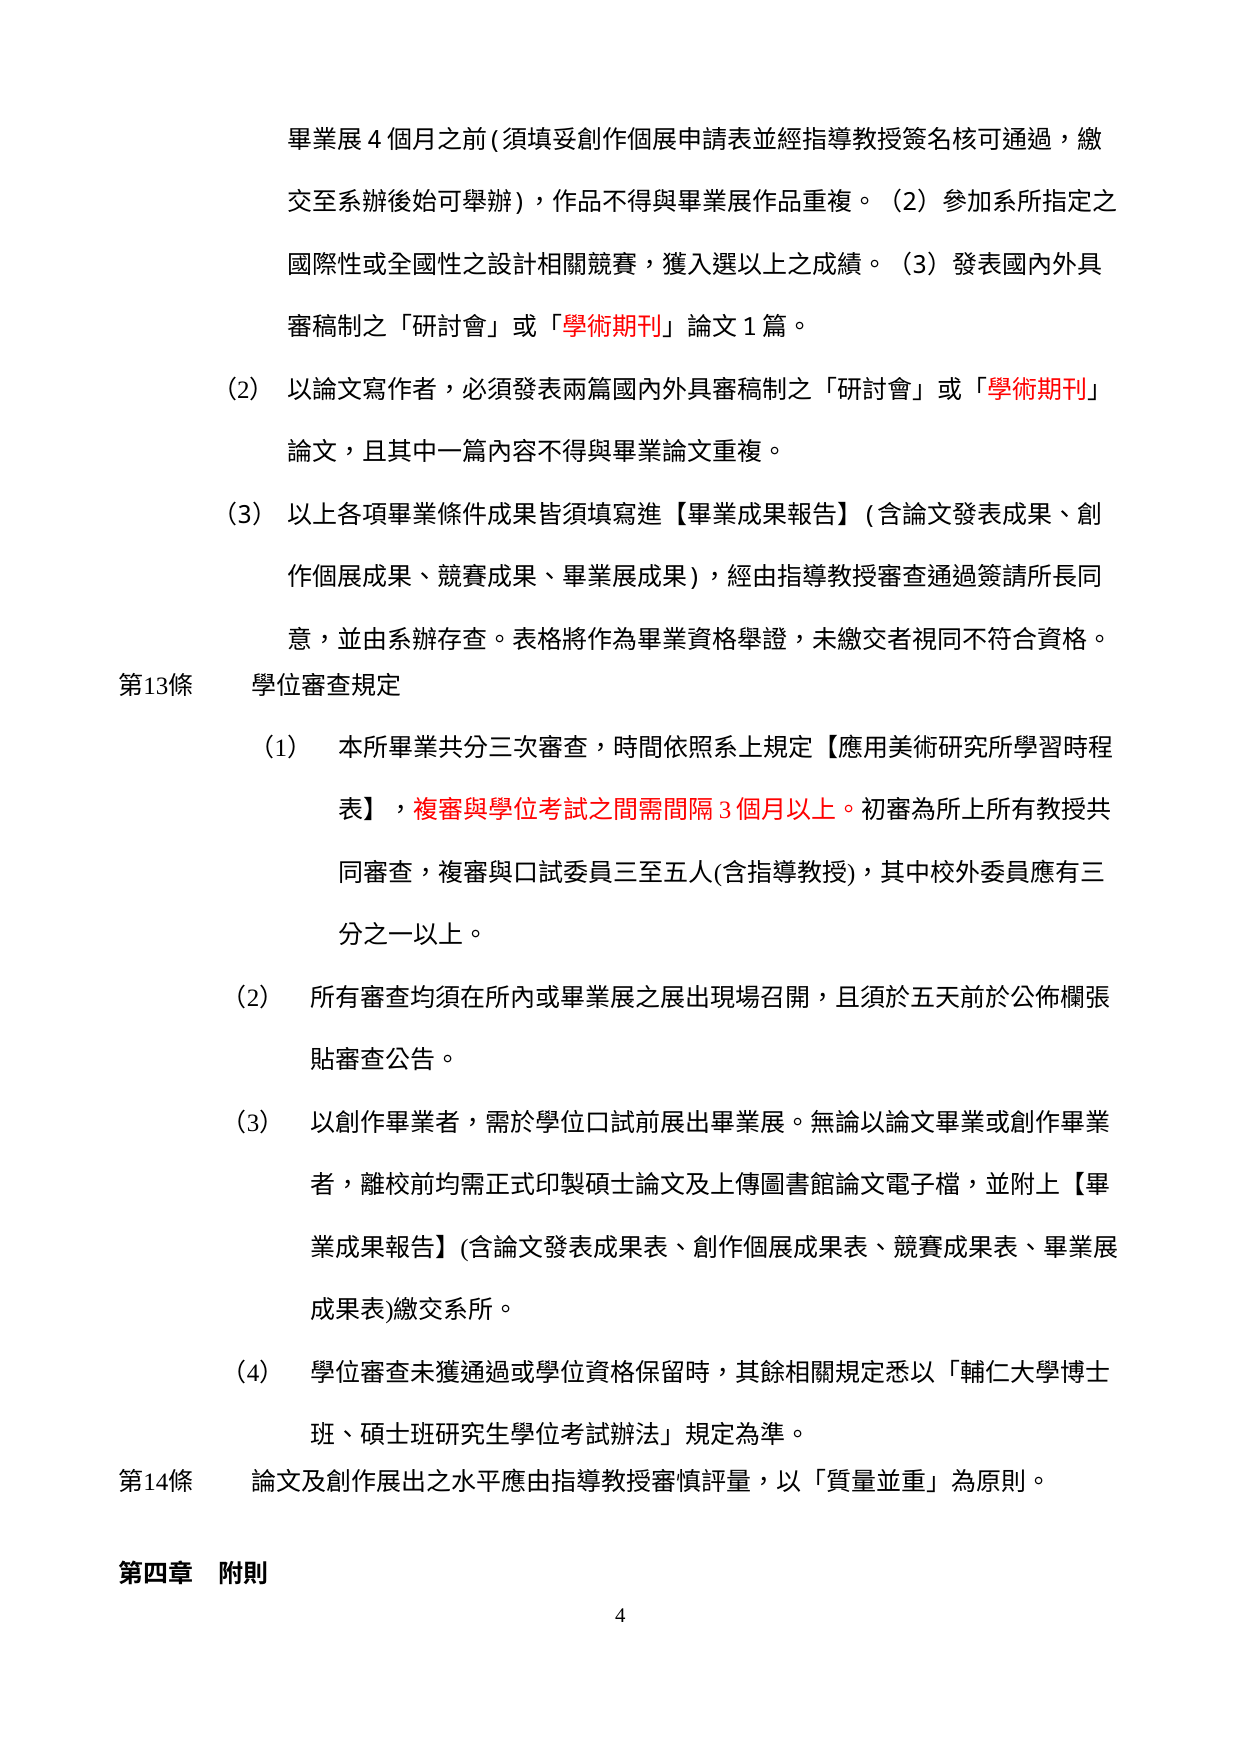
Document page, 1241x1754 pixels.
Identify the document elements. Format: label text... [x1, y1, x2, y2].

list 本所畢業共分三次審查，時間依照系上規定【應用美術研究所學習時程表】，複審與學位考試之間需間隔3個月以上。初審為所上所有教授共同審查，複審與口試委員三至五人(含指導教授)，其中校外委員應有三分之一以上。 [249, 704, 1122, 954]
list 畢業展4個月之前(須填妥創作個展申請表並經指導教授簽名核可通過，繳交至系辦後始可舉辦)，作品不得與畢業展作品重複。（2）參加系所指定之國際性或全國性之設計相關競賽，獲入選以上之成績。（3）發表國內外具審稿制之「研討會」或「學術期刊」論文1篇。 [212, 96, 1122, 346]
list 所有審查均須在所內或畢業展之展出現場召開，且須於五天前於公佈欄張貼審查公告。 [222, 954, 1122, 1079]
list 論文及創作展出之水平應由指導教授審慎評量，以「質量並重」為原則。 [118, 1454, 1122, 1500]
list 以創作畢業者，需於學位口試前展出畢業展。無論以論文畢業或創作畢業者，離校前均需正式印製碩士論文及上傳圖書館論文電子檔，並附上【畢業成果報告】(含論文發表成果表、創作個展成果表、競賽成果表、畢業展成果表)繳交系所。 [222, 1079, 1122, 1329]
list 學位審查未獲通過或學位資格保留時，其餘相關規定悉以「輔仁大學博士班、碩士班研究生學位考試辦法」規定為準。 [222, 1329, 1122, 1454]
list 以論文寫作者，必須發表兩篇國內外具審稿制之「研討會」或「學術期刊」論文，且其中一篇內容不得與畢業論文重複。 [212, 346, 1122, 471]
text 第四章 附則 [118, 1546, 1122, 1591]
list 以上各項畢業條件成果皆須填寫進【畢業成果報告】(含論文發表成果、創作個展成果、競賽成果、畢業展成果)，經由指導教授審查通過簽請所長同意，並由系辦存查。表格將作為畢業資格舉證，未繳交者視同不符合資格。 [212, 471, 1122, 658]
list 學位審查規定 [118, 658, 1122, 704]
